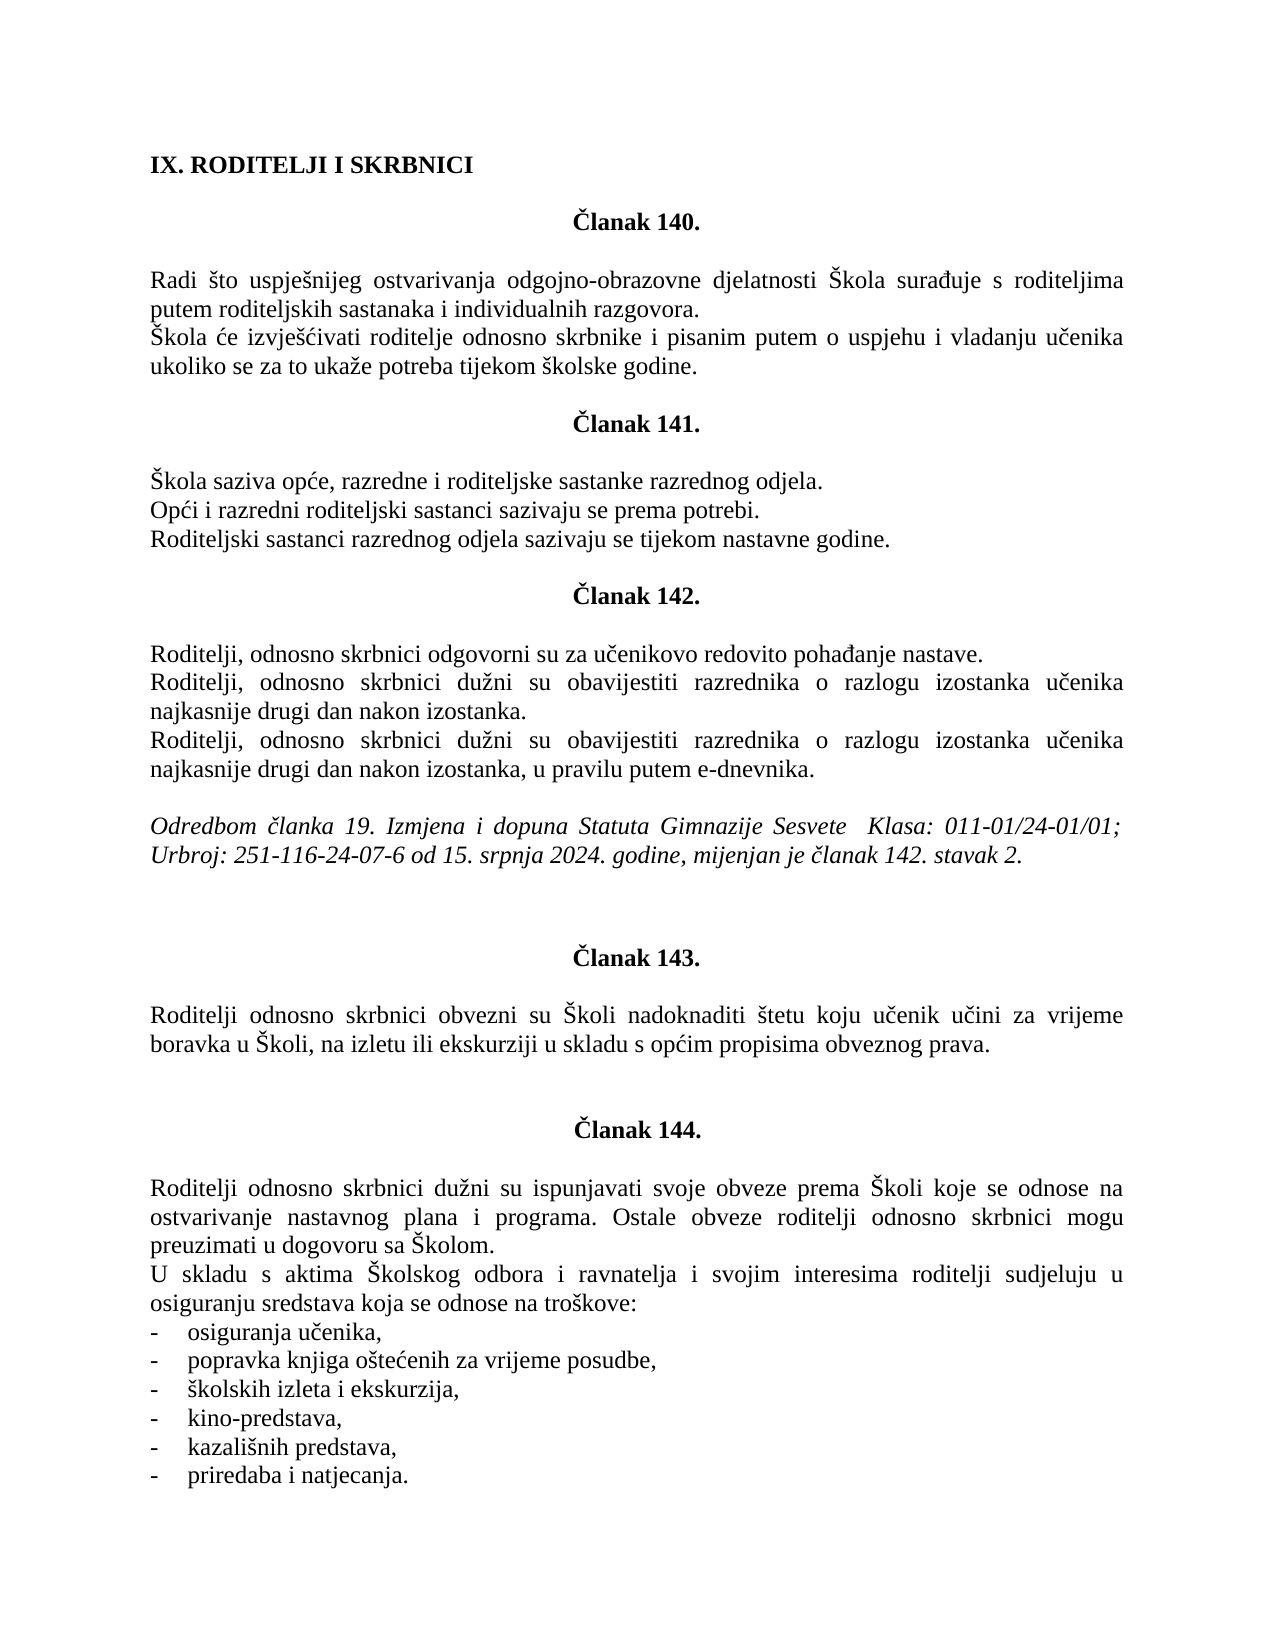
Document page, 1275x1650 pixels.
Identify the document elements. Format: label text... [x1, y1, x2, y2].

text Roditelji, odnosno skrbnici dužni su obavijestiti razrednika o razlogu izostanka učenika najkasnije drugi dan nakon izostanka. [150, 667, 1125, 725]
text Članak 141. [150, 409, 1123, 437]
list kino-predstava, [150, 1403, 1123, 1432]
list popravka knjiga oštećenih za vrijeme posudbe, [150, 1346, 1123, 1374]
list osiguranja učenika, [150, 1317, 1123, 1346]
text Škola saziva opće, razredne i roditeljske sastanke razrednog odjela. [150, 466, 1125, 495]
text Škola će izvješćivati roditelje odnosno skrbnike i pisanim putem o uspjehu i vladanju učenika ukoliko se za to ukaže potreba tijekom školske godine. [150, 322, 1125, 380]
text Članak 143. [150, 943, 1123, 972]
list školskih izleta i ekskurzija, [150, 1374, 1123, 1403]
text Članak 144. [150, 1116, 1125, 1144]
text Roditelji, odnosno skrbnici dužni su obavijestiti razrednika o razlogu izostanka učenika najkasnije drugi dan nakon izostanka, u pravilu putem e-dnevnika. [150, 725, 1125, 782]
list kazališnih predstava, [150, 1432, 1123, 1461]
text IX. RODITELJI I SKRBNICI [150, 150, 1125, 179]
text Roditelji odnosno skrbnici obvezni su Školi nadoknaditi štetu koju učenik učini za vrijeme boravka u Školi, na izletu ili ekskurziji u skladu s općim propisima obveznog prava. [150, 1001, 1125, 1058]
text U skladu s aktima Školskog odbora i ravnatelja i svojim interesima roditelji sudjeluju u osiguranju sredstava koja se odnose na troškove: [150, 1259, 1125, 1317]
text Roditelji, odnosno skrbnici odgovorni su za učenikovo redovito pohađanje nastave. [150, 639, 1125, 667]
text Članak 142. [150, 581, 1123, 610]
list priredaba i natjecanja. [150, 1461, 1123, 1489]
text Radi što uspješnijeg ostvarivanja odgojno-obrazovne djelatnosti Škola surađuje s roditeljima putem roditeljskih sastanaka i individualnih razgovora. [150, 265, 1125, 322]
text Roditeljski sastanci razrednog odjela sazivaju se tijekom nastavne godine. [150, 524, 1125, 552]
text Roditelji odnosno skrbnici dužni su ispunjavati svoje obveze prema Školi koje se odnose na ostvarivanje nastavnog plana i programa. Ostale obveze roditelji odnosno skrbnici mogu preuzimati u dogovoru sa Školom. [150, 1173, 1125, 1259]
text Opći i razredni roditeljski sastanci sazivaju se prema potrebi. [150, 495, 1125, 524]
text Odredbom članka 19. Izmjena i dopuna Statuta Gimnazije Sesvete Klasa: 011-01/24-01/01; Urbroj: 251-116-24-07-6 od 15. srpnja 2024. godine, mijenjan je članak 142. stavak 2. [150, 811, 1125, 897]
text Članak 140. [150, 207, 1123, 236]
